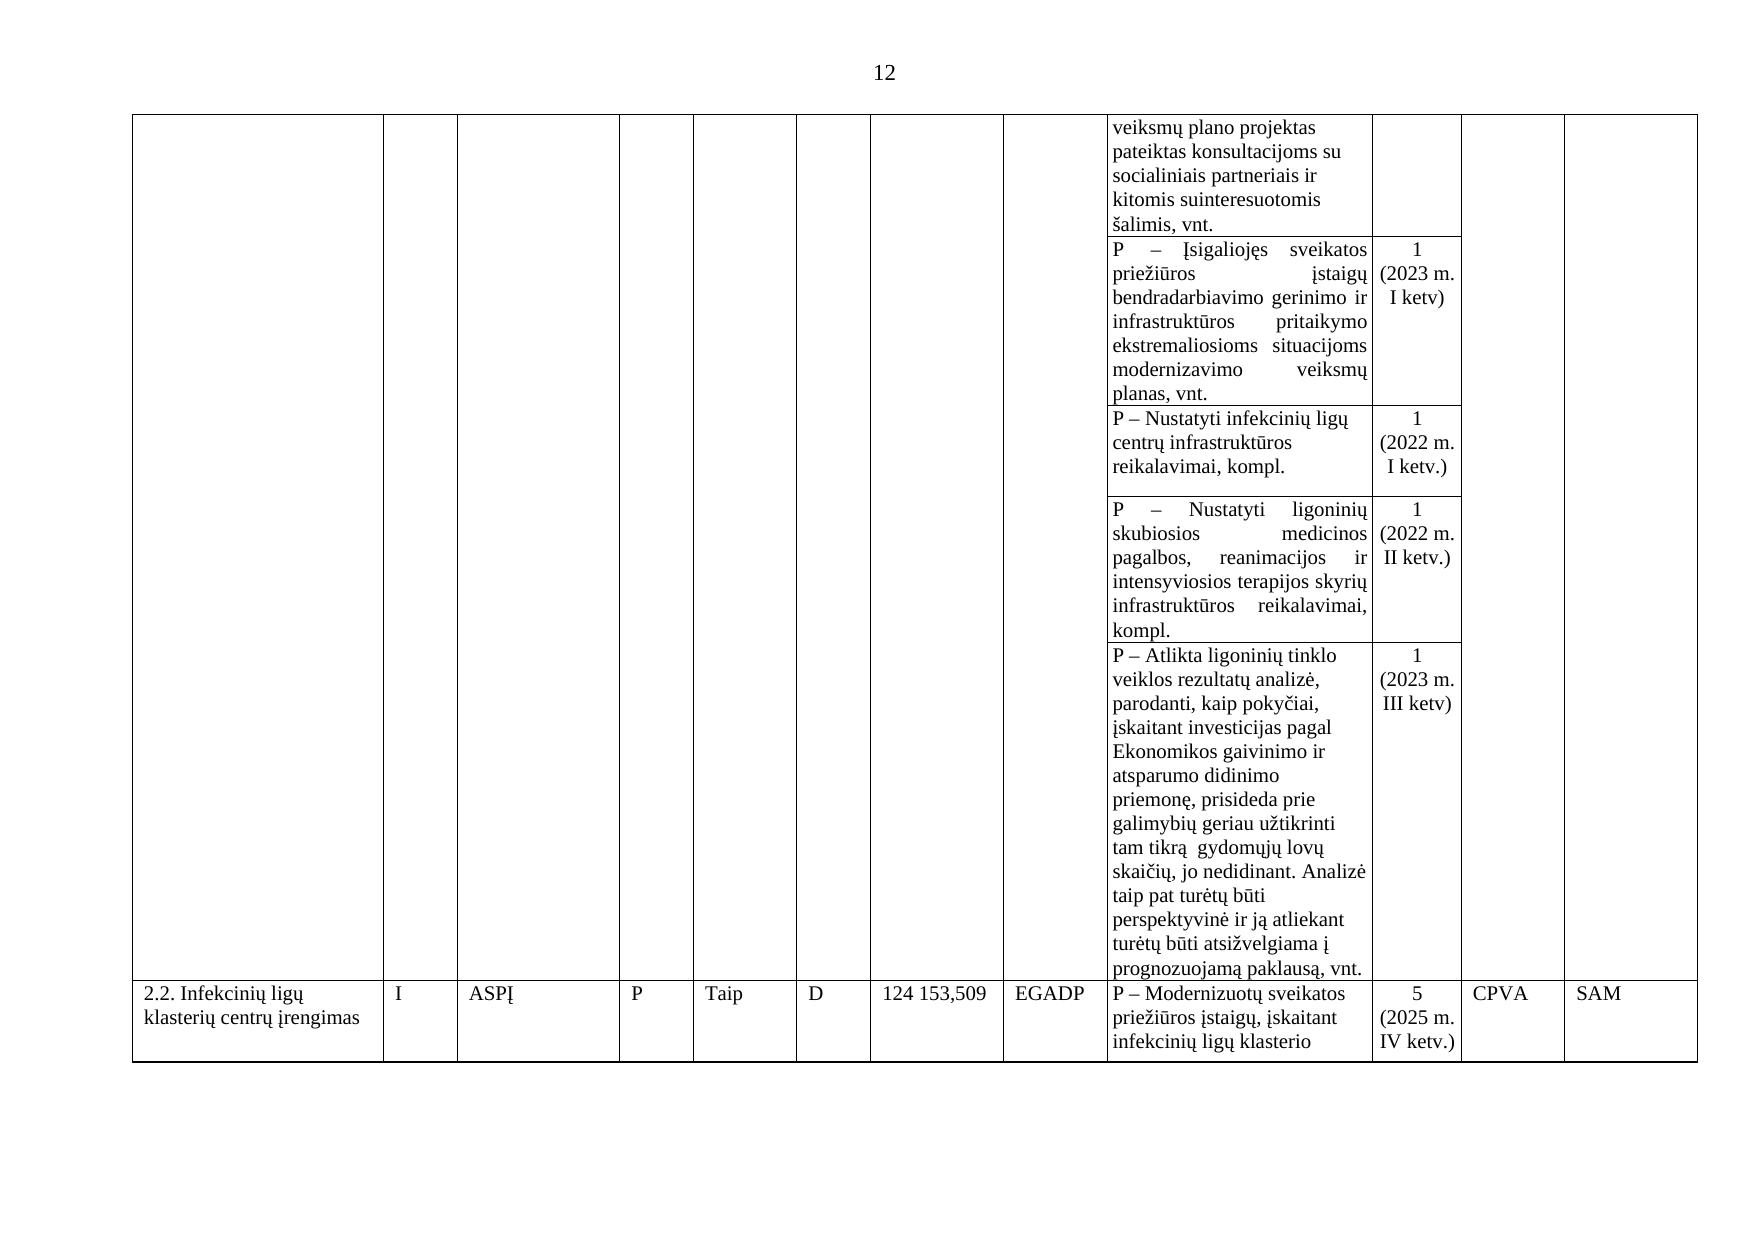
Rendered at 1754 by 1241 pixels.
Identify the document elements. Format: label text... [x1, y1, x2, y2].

table_cell - [797, 115, 870, 979]
table_cell 1 (2022 m. I ketv.) [1373, 406, 1461, 496]
table_cell CPVA [1462, 981, 1564, 1061]
table_cell Taip [694, 981, 796, 1061]
table_cell - [1462, 115, 1564, 979]
table_cell 5 (2025 m. IV ketv.) [1373, 981, 1461, 1061]
table_cell 2.2. Infekcinių ligų klasterių centrų įrengimas [133, 981, 383, 1061]
table_cell P – Nustatyti infekcinių ligų centrų infrastruktūros reikalavimai, kompl. [1108, 406, 1372, 496]
table_cell - [1004, 115, 1107, 979]
table_cell ASPĮ [458, 981, 619, 1061]
table_cell 124 153,509 [871, 981, 1003, 1061]
table_cell [133, 115, 383, 979]
table_cell - [620, 115, 693, 979]
table_cell P – Atlikta ligoninių tinklo veiklos rezultatų analizė, parodanti, kaip pokyčiai, įskaitant investicijas pagal Ekonomikos gaivinimo ir atsparumo didinimo priemonę, prisideda prie galimybių geriau užtikrinti tam tikrą gydomųjų lovų skaičių, jo nedidinant. Analizė taip pat turėtų būti perspektyvinė ir ją atliekant turėtų būti atsižvelgiama į prognozuojamą paklausą, vnt. [1108, 643, 1372, 979]
table_cell 1 (2023 m. I ketv) [1373, 237, 1461, 405]
table_cell [1565, 115, 1697, 979]
table_cell 1 (2022 m. II ketv.) [1373, 497, 1461, 642]
table_cell P – Įsigaliojęs sveikatos priežiūros įstaigų bendradarbiavimo gerinimo ir infrastruktūros pritaikymo ekstremaliosioms situacijoms modernizavimo veiksmų planas, vnt. [1108, 237, 1372, 405]
table_cell 1 (2023 m. III ketv) [1373, 643, 1461, 979]
table_cell P – Modernizuotų sveikatos priežiūros įstaigų, įskaitant infekcinių ligų klasterio [1108, 981, 1372, 1061]
table_cell D [797, 981, 870, 1061]
table_cell - [871, 115, 1003, 979]
table_cell veiksmų plano projektas pateiktas konsultacijoms su socialiniais partneriais ir kitomis suinteresuotomis šalimis, vnt. [1108, 115, 1372, 236]
table_cell [384, 115, 457, 979]
table_cell [1373, 115, 1461, 236]
table_cell I [384, 981, 457, 1061]
table_cell P – Nustatyti ligoninių skubiosios medicinos pagalbos, reanimacijos ir intensyviosios terapijos skyrių infrastruktūros reikalavimai, kompl. [1108, 497, 1372, 642]
table_cell EGADP [1004, 981, 1107, 1061]
table_cell [694, 115, 796, 979]
table_cell P [620, 981, 693, 1061]
table_cell SAM [1565, 981, 1697, 1061]
table_cell - [458, 115, 619, 979]
